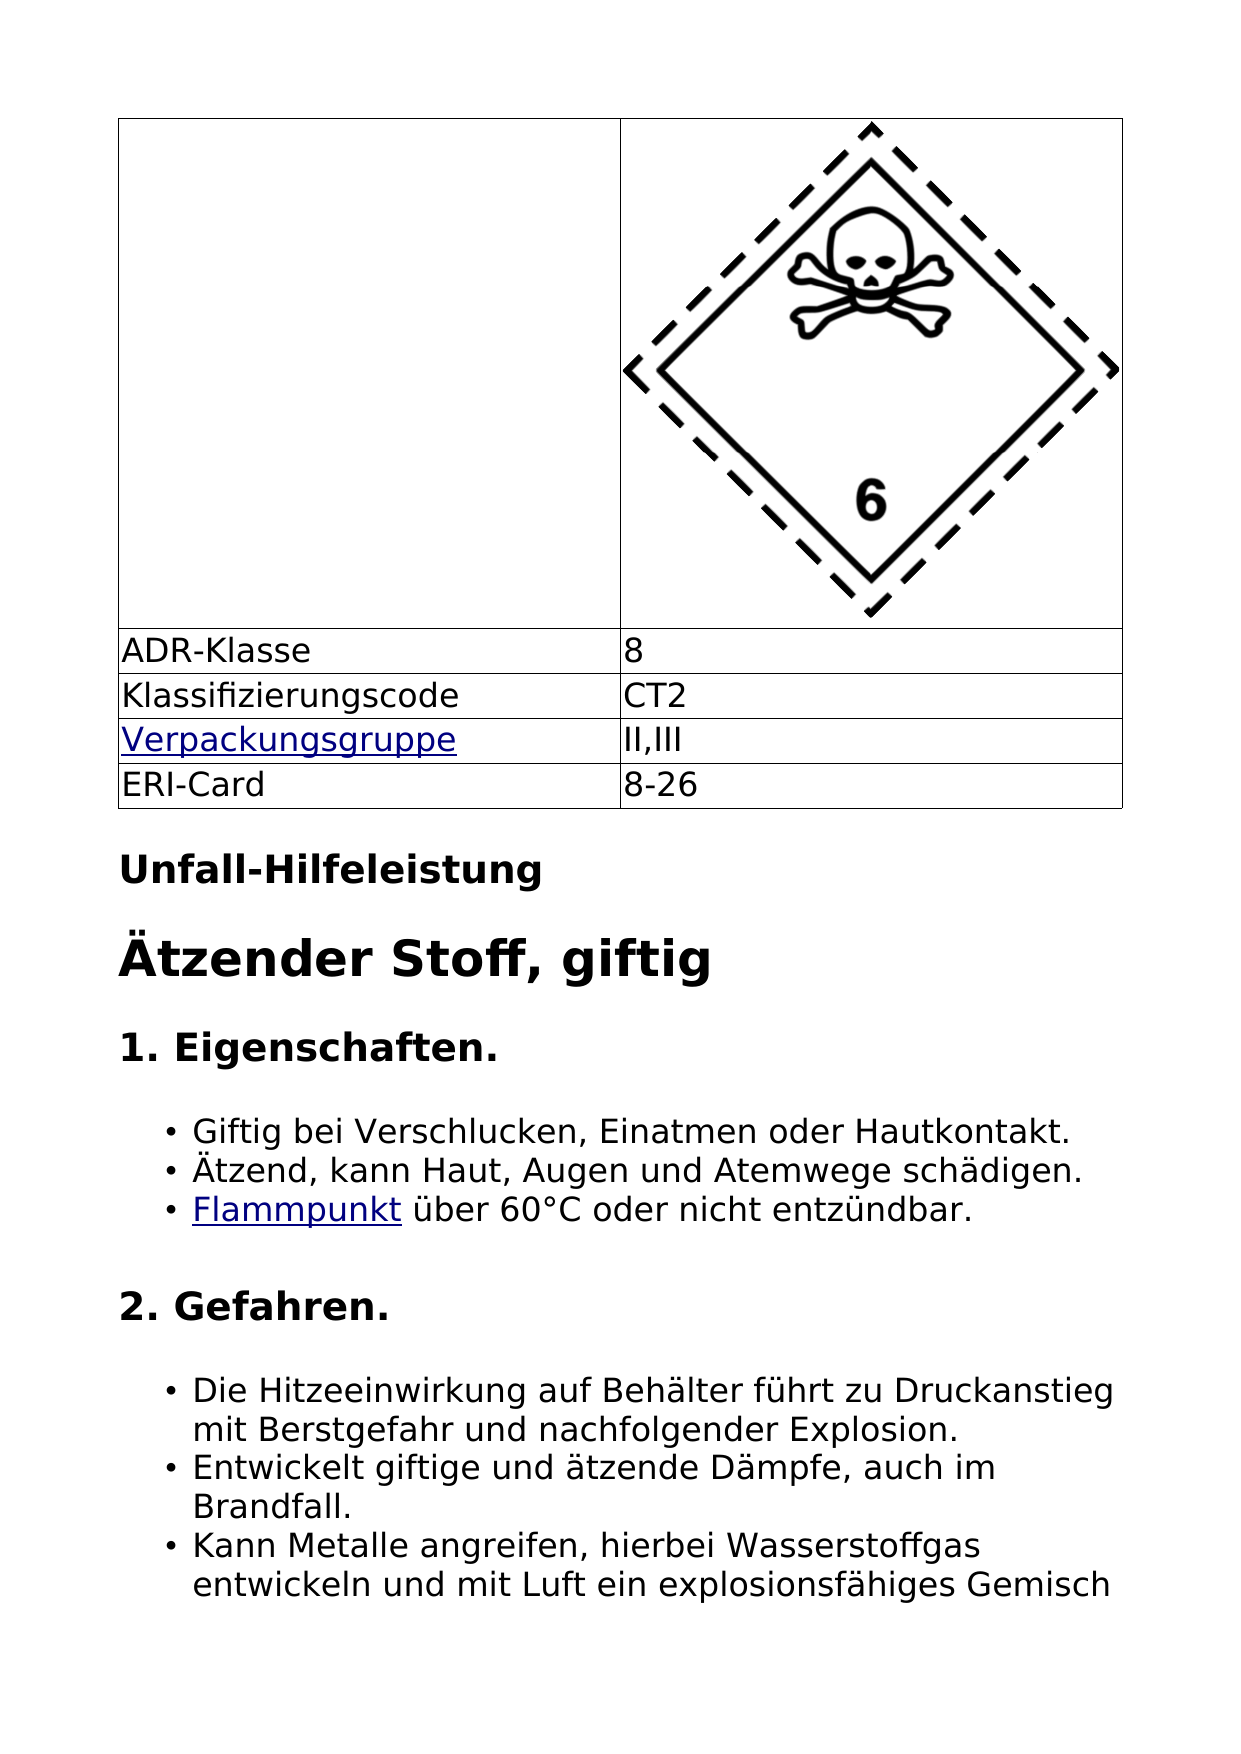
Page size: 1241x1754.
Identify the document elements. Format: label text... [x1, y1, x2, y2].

table_cell [119, 119, 620, 628]
list Entwickelt giftige und ätzende Dämpfe, auch im Brandfall. [177, 1449, 1122, 1527]
subtitle Unfall-Hilfeleistung [118, 847, 1122, 892]
list Flammpunkt über 60°C oder nicht entzündbar. [177, 1191, 1122, 1229]
table_cell Verpackungsgruppe [119, 719, 620, 763]
list Kann Metalle angreifen, hierbei Wasserstoffgas entwickeln und mit Luft ein explosionsfähiges Gemisch [177, 1527, 1122, 1604]
table_cell II,III [621, 719, 1122, 763]
table_cell CT2 [621, 674, 1122, 718]
table_cell 8-26 [621, 764, 1122, 807]
table_cell ERI-Card [119, 764, 620, 807]
list Die Hitzeeinwirkung auf Behälter führt zu Druckanstieg mit Berstgefahr und nachfolgender Explosion. [177, 1371, 1122, 1449]
subtitle 2. Gefahren. [118, 1284, 1122, 1329]
table_cell 8 [621, 629, 1122, 673]
subtitle Ätzender Stoff, giftig [118, 930, 1122, 988]
table_cell Klassifizierungscode [119, 674, 620, 718]
subtitle 1. Eigenschaften. [118, 1026, 1122, 1071]
picture [622, 121, 1120, 618]
list Giftig bei Verschlucken, Einatmen oder Hautkontakt. [177, 1113, 1122, 1152]
table_cell [621, 119, 1122, 628]
list Ätzend, kann Haut, Augen und Atemwege schädigen. [177, 1152, 1122, 1191]
table_cell ADR-Klasse [119, 629, 620, 673]
